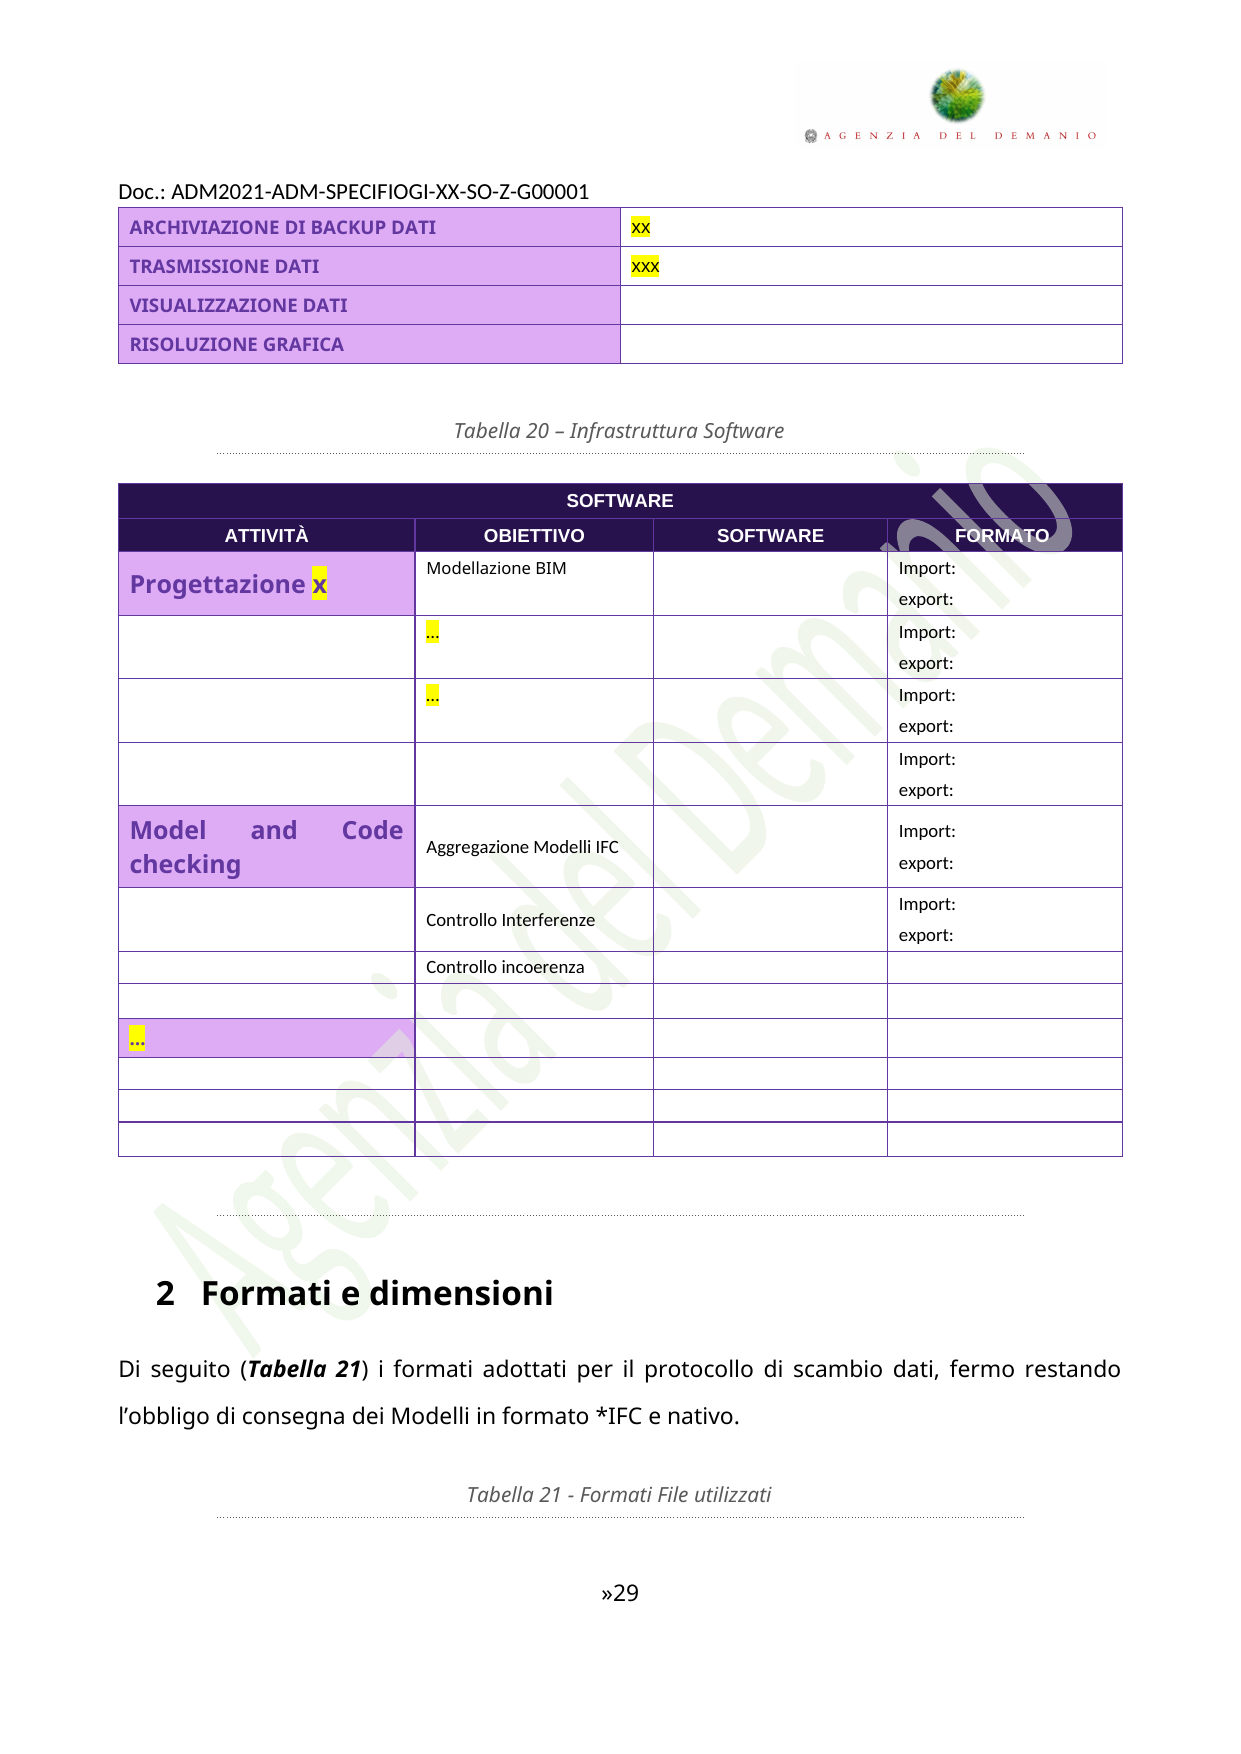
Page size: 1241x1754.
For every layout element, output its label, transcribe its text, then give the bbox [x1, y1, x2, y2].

table_cell [119, 1090, 338, 1121]
table_cell [452, 1123, 462, 1130]
table_cell [119, 984, 414, 1018]
table_cell [466, 1058, 653, 1089]
table_cell [654, 616, 887, 678]
table_cell [297, 1147, 327, 1156]
table_cell [416, 1123, 653, 1156]
table_cell Import: export: [888, 679, 1122, 742]
list Formati e dimensioni [318, 1270, 358, 1305]
table_cell ARCHIVIAZIONE DI BACKUP DATI [119, 208, 620, 246]
table_cell [435, 1090, 653, 1121]
table_cell [741, 743, 755, 751]
table_cell Import: export: [888, 743, 1122, 805]
table_cell Controllo incoerenza [416, 952, 548, 983]
table_cell [654, 888, 887, 951]
table_cell [654, 793, 666, 805]
table_cell [654, 1058, 887, 1089]
table_cell [119, 616, 414, 678]
table_cell [416, 984, 496, 1018]
table_cell FORMATO [909, 537, 942, 551]
table_cell xx [621, 208, 1122, 246]
table_cell FORMATO [919, 519, 985, 551]
table_cell [416, 1027, 446, 1057]
table_cell [811, 636, 871, 678]
table_cell [621, 325, 1122, 363]
table_cell [784, 679, 887, 742]
table_cell [888, 1123, 1122, 1156]
table_cell [783, 664, 814, 678]
table_cell Import: export: [888, 558, 945, 615]
table_cell Import: export: [924, 616, 1122, 678]
table_cell Progettazione x [119, 552, 414, 615]
table_cell Import: export: [888, 888, 1122, 951]
table_cell Import: export: [910, 552, 1122, 615]
table_cell Controllo Interferenze [582, 888, 610, 905]
table_cell [654, 806, 887, 887]
table_cell [376, 1090, 414, 1121]
table_cell xxx [621, 247, 1122, 285]
table_cell [416, 743, 653, 805]
table_header [1048, 484, 1122, 518]
table_cell FORMATO [888, 519, 907, 551]
table_cell FORMATO [973, 519, 1004, 541]
table_cell Import: export: [888, 806, 1122, 887]
table_cell Controllo Interferenze [527, 917, 581, 951]
table_cell FORMATO [1012, 519, 1056, 537]
table_cell … [416, 616, 653, 678]
table_cell SOFTWARE [654, 519, 887, 551]
table_header [983, 484, 1054, 518]
table_cell [687, 806, 749, 851]
table_cell [621, 286, 1122, 324]
table_cell [888, 984, 1122, 1018]
table_cell Controllo Interferenze [416, 888, 535, 951]
table_cell [654, 1123, 887, 1156]
table_cell [572, 984, 600, 993]
table_cell [654, 679, 822, 742]
table_cell Aggregazione Modelli IFC [416, 806, 653, 887]
table_cell Modellazione BIM [416, 552, 653, 615]
table_cell [119, 952, 414, 983]
table_cell [119, 679, 414, 742]
table_cell [888, 952, 1122, 983]
table_cell [637, 743, 653, 772]
table_cell [523, 1019, 653, 1057]
table_cell [654, 952, 887, 983]
table_cell [654, 1090, 887, 1121]
list Formati e dimensioni [236, 1270, 330, 1316]
table_header SOFTWARE [119, 484, 990, 518]
table_cell Controllo Interferenze [538, 888, 627, 951]
table_cell OBIETTIVO [416, 519, 653, 551]
table_cell [420, 1058, 478, 1089]
table_cell [888, 1058, 1122, 1089]
table_cell [119, 1123, 363, 1156]
table_cell Import: export: [900, 621, 931, 666]
table_cell [888, 1090, 1122, 1121]
table_cell [654, 984, 887, 1018]
table_cell [498, 1023, 529, 1057]
list Formati e dimensioni [156, 1270, 223, 1316]
table_cell Controllo incoerenza [539, 952, 600, 983]
table_cell [119, 888, 414, 951]
table_cell [416, 1090, 436, 1121]
text Tabella 21 - Formati File utilizzati [216, 1480, 1024, 1518]
table_cell [119, 1058, 414, 1089]
table_cell [119, 743, 414, 805]
table_cell [654, 743, 742, 805]
table_cell RISOLUZIONE GRAFICA [119, 325, 620, 363]
table_cell ATTIVITÀ [119, 519, 414, 551]
table_cell [705, 743, 887, 805]
table_cell TRASMISSIONE DATI [119, 247, 620, 285]
table_cell [351, 1123, 414, 1156]
table_cell [348, 1098, 389, 1121]
text Di seguito (Tabella 21) i formati adottati per il protocollo di scambio dati, fermo restando l’obbligo di consegna dei Modelli in formato *IFC e nativo. [118, 1353, 1122, 1431]
table_cell Model and Code checking [119, 806, 414, 887]
table_cell FORMATO [996, 533, 1032, 551]
table_cell FORMATO [1065, 519, 1122, 551]
table_cell [654, 552, 887, 615]
table_cell [654, 1019, 887, 1057]
table_cell [732, 711, 771, 742]
table_cell … [416, 679, 653, 742]
table_cell Import: export: [888, 653, 911, 678]
table_cell [505, 1058, 529, 1068]
list Formati e dimensioni [363, 1270, 1122, 1316]
table_cell VISUALIZZAZIONE DATI [119, 286, 620, 324]
text Tabella 20 – Infrastruttura Software [216, 416, 1024, 454]
table_cell … [119, 1019, 414, 1057]
table_cell Controllo incoerenza [602, 952, 653, 983]
table_cell [888, 1019, 1122, 1057]
table_cell [487, 984, 653, 1018]
table_cell [427, 1019, 490, 1057]
table_cell Controllo Interferenze [605, 888, 653, 940]
list Formati e dimensioni [208, 1270, 245, 1290]
table_cell [416, 1148, 424, 1156]
